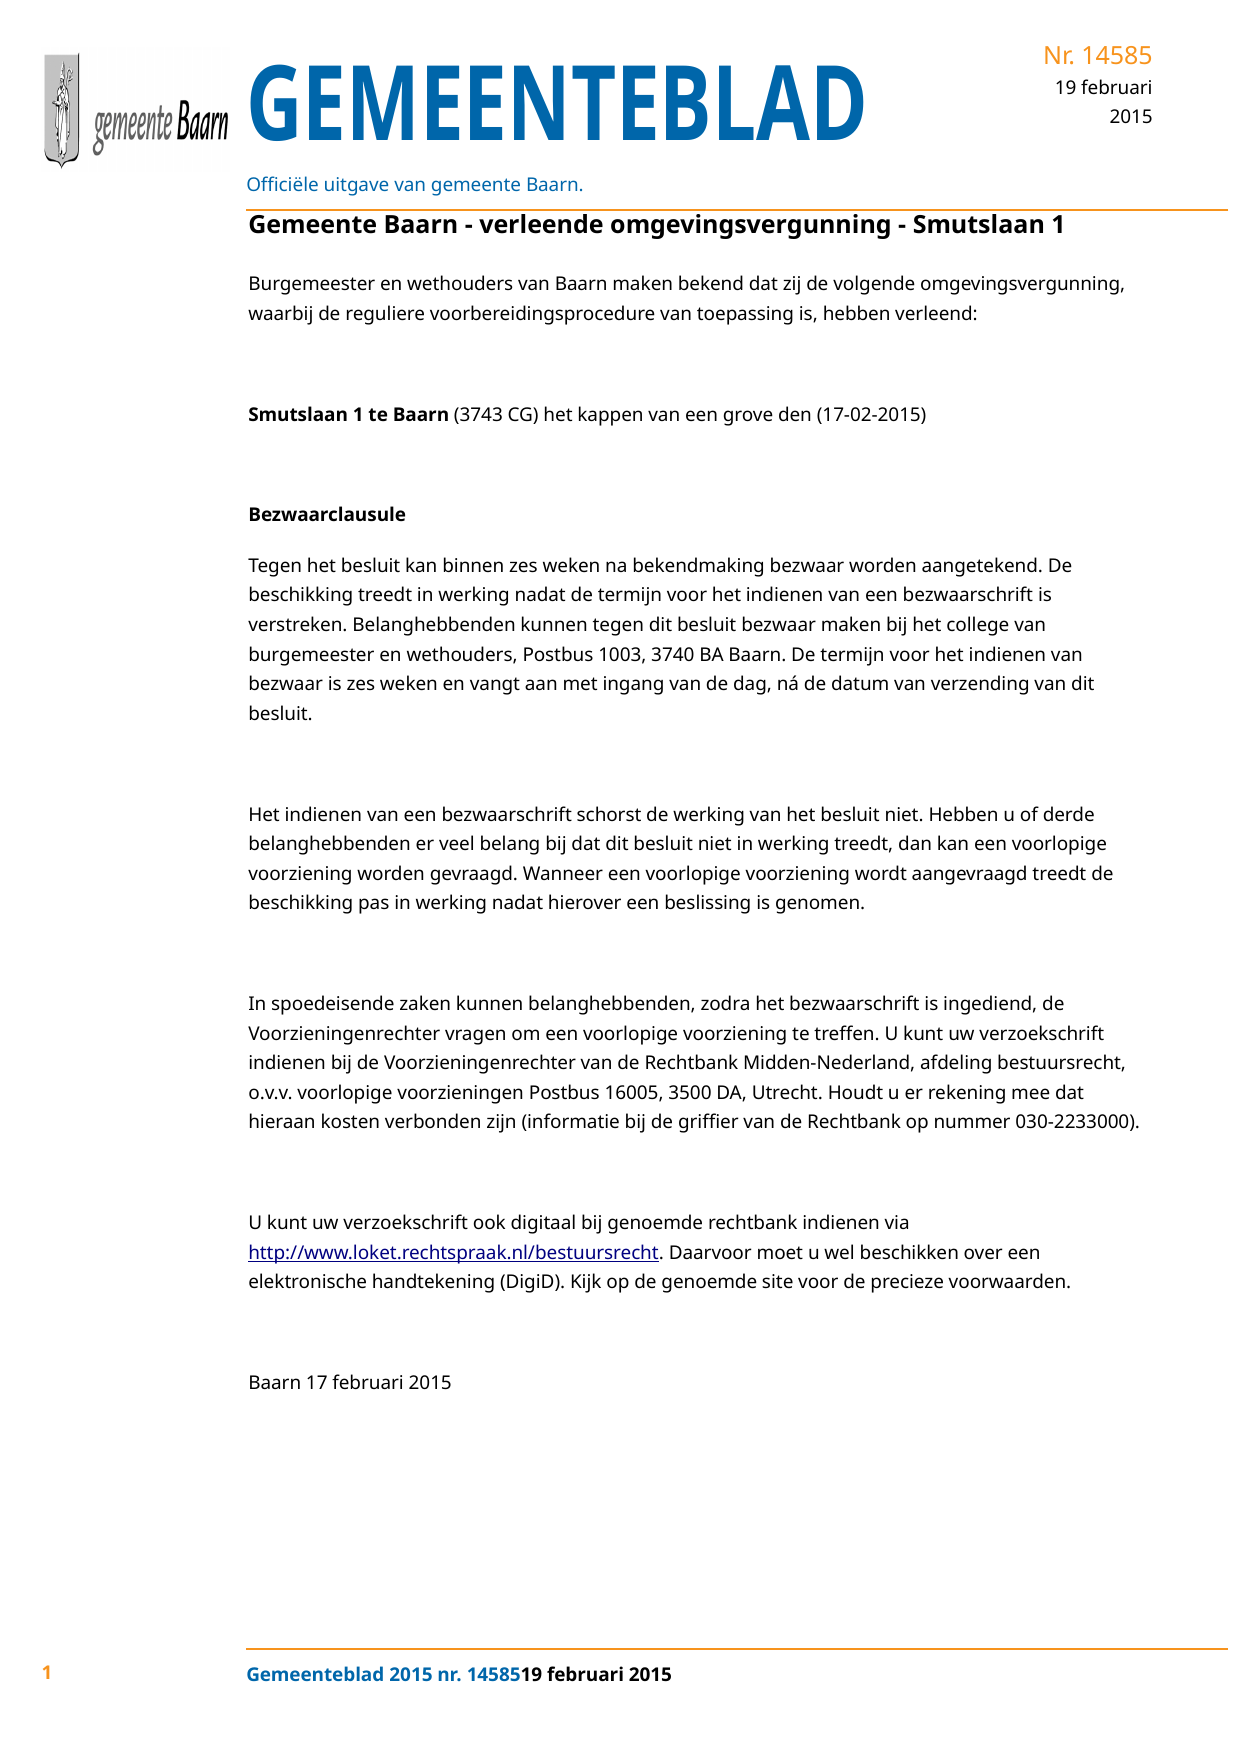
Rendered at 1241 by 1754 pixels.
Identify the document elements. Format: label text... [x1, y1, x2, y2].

text U kunt uw verzoekschrift ook digitaal bij genoemde rechtbank indienen via http://www.loket.rechtspraak.nl/bestuursrecht. Daarvoor moet u wel beschikken over een elektronische handtekening (DigiD). Kijk op de genoemde site voor de precieze voorwaarden. [248, 1209, 1152, 1294]
text Het indienen van een bezwaarschrift schorst de werking van het besluit niet. Hebben u of derde belanghebbenden er veel belang bij dat dit besluit niet in werking treedt, dan kan een voorlopige voorziening worden gevraagd. Wanneer een voorlopige voorziening wordt aangevraagd treedt de beschikking pas in werking nadat hierover een beslissing is genomen. [248, 801, 1152, 915]
text Bezwaarclausule [248, 502, 1152, 527]
text Smutslaan 1 te Baarn (3743 CG) het kappen van een grove den (17-02-2015) [248, 401, 1152, 426]
text Gemeente Baarn - verleende omgevingsvergunning - Smutslaan 1 [248, 211, 1152, 241]
text Tegen het besluit kan binnen zes weken na bekendmaking bezwaar worden aangetekend. De beschikking treedt in werking nadat de termijn voor het indienen van een bezwaarschrift is verstreken. Belanghebbenden kunnen tegen dit besluit bezwaar maken bij het college van burgemeester en wethouders, Postbus 1003, 3740 BA Baarn. De termijn voor het indienen van bezwaar is zes weken en vangt aan met ingang van de dag, ná de datum van verzending van dit besluit. [248, 552, 1152, 726]
text In spoedeisende zaken kunnen belanghebbenden, zodra het bezwaarschrift is ingediend, de Voorzieningenrechter vragen om een voorlopige voorziening te treffen. U kunt uw verzoekschrift indienen bij de Voorzieningenrechter van de Rechtbank Midden-Nederland, afdeling bestuursrecht, o.v.v. voorlopige voorzieningen Postbus 16005, 3500 DA, Utrecht. Houdt u er rekening mee dat hieraan kosten verbonden zijn (informatie bij de griffier van de Rechtbank op nummer 030-2233000). [248, 990, 1152, 1134]
text Baarn 17 februari 2015 [248, 1369, 1152, 1395]
text Burgemeester en wethouders van Baarn maken bekend dat zij de volgende omgevingsvergunning, waarbij de reguliere voorbereidingsprocedure van toepassing is, hebben verleend: [248, 270, 1152, 326]
picture [41, 47, 231, 172]
